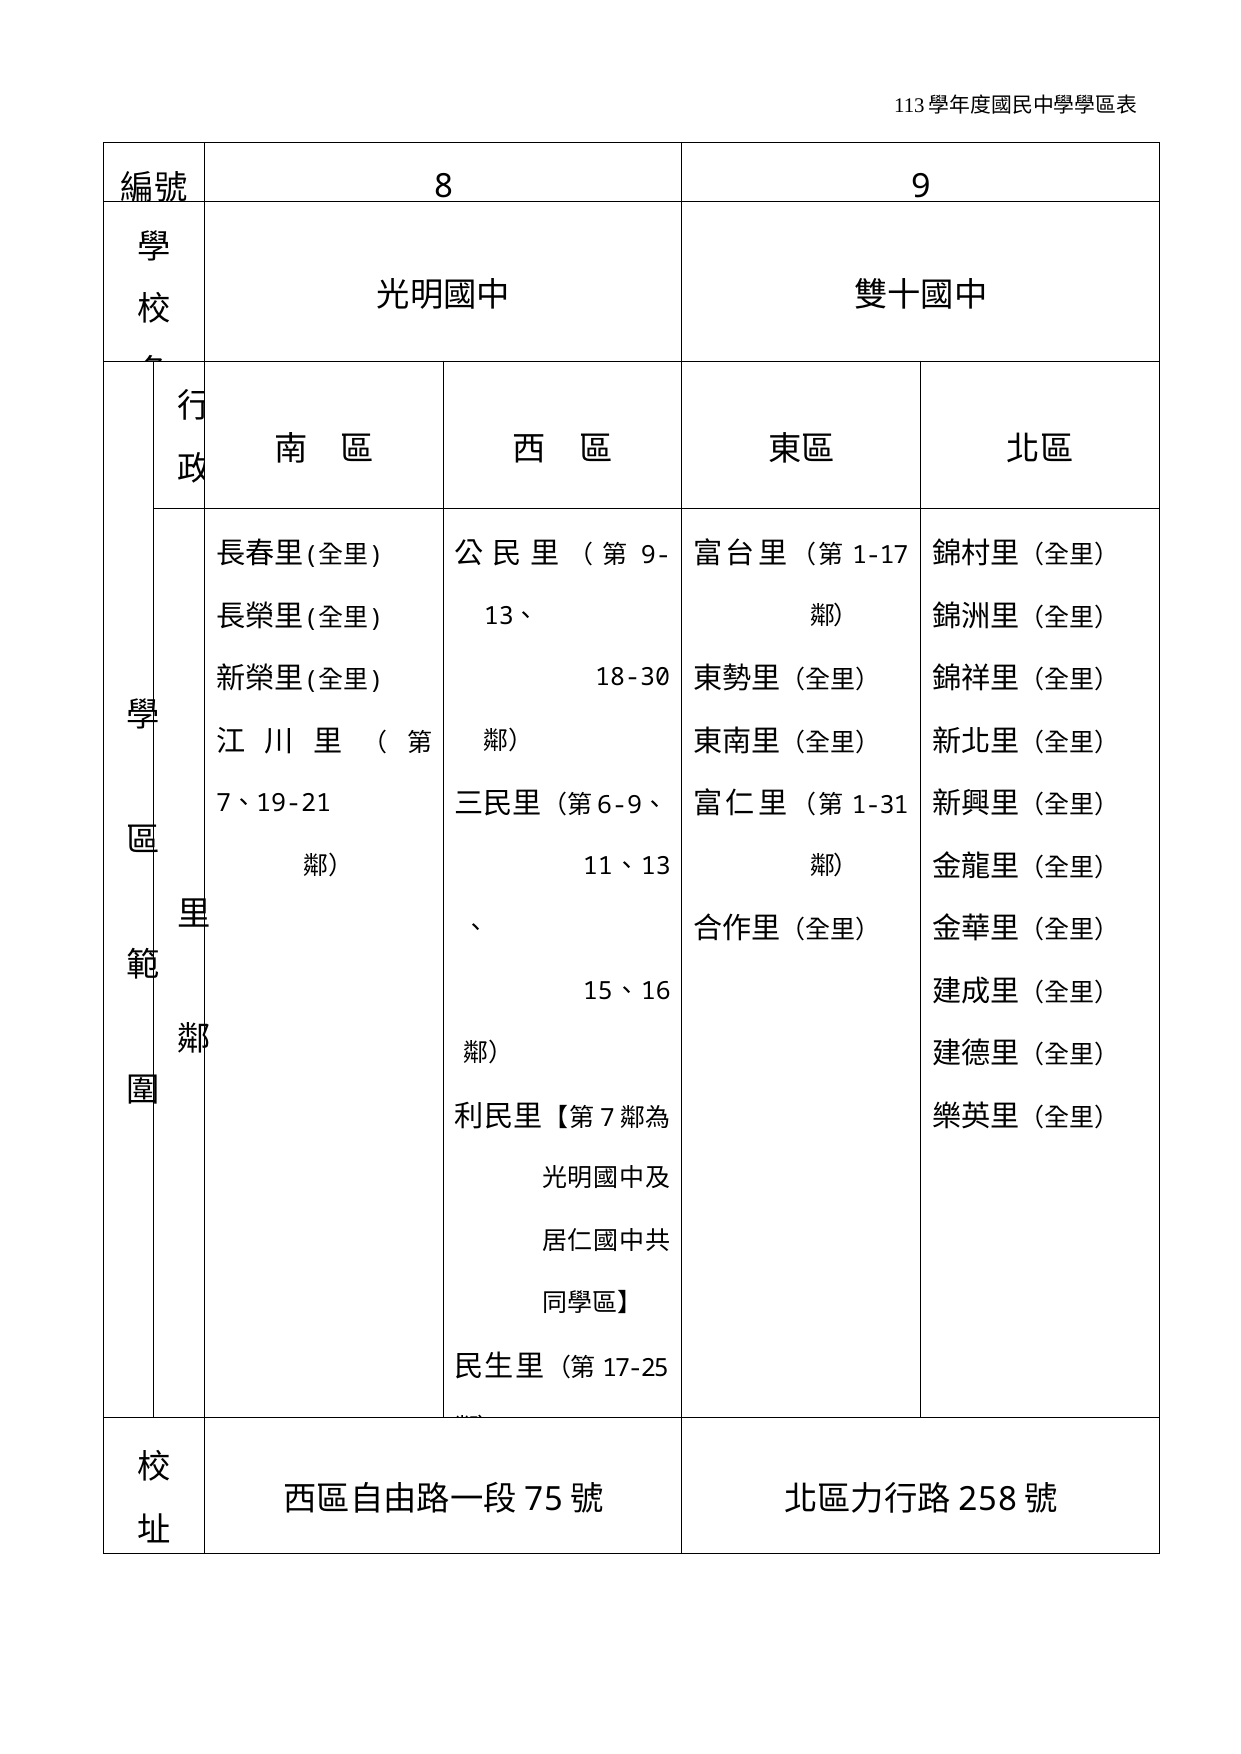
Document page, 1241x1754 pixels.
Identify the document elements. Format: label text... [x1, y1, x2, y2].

table_cell 長春里(全里) 長榮里(全里) 新榮里(全里) 江川里（第7、19-21 鄰） [205, 509, 443, 1417]
table_cell 行政區 [198, 461, 204, 471]
table_cell 里 鄰 [154, 509, 204, 1417]
table_cell 行政區 [154, 362, 204, 508]
table_cell 光明國中 [205, 202, 681, 361]
table_cell 南 區 [205, 362, 443, 508]
table_cell 西區自由路一段75號 [205, 1418, 681, 1553]
table_cell 北區 [921, 362, 1159, 508]
table_cell 校址 [104, 1418, 204, 1553]
table_cell 錦村里（全里） 錦洲里（全里） 錦祥里（全里） 新北里（全里） 新興里（全里） 金龍里（全里） 金華里（全里） 建成里（全里） 建德里（全里） 樂英里（全里） [921, 509, 1159, 1417]
table_cell 北區力行路258號 [682, 1418, 1159, 1553]
table_header 9 [682, 143, 1159, 201]
table_header 8 [205, 143, 681, 201]
table_header 編號 [104, 143, 204, 201]
table_cell 雙十國中 [682, 202, 1159, 361]
table_cell 學 區 範 圍 [104, 362, 153, 1417]
table_cell 東區 [682, 362, 920, 508]
table_cell 富台里（第1-17鄰） 東勢里（全里） 東南里（全里） 富仁里（第1-31鄰） 合作里（全里） [682, 509, 920, 1417]
table_cell 學校名稱 [104, 202, 204, 361]
table_cell 公民里（第9-13、 18-30鄰） 三民里（第6-9、 11、13、 15、16鄰） 利民里【第7鄰為光明國中及居仁國中共同學區】 民生里（第17-25鄰） 平和里（第9、20-22 鄰） 廣民里（全里） 藍興里（全里） 東昇里（全里） 公館里(12、13、23 、31-32、 34、36鄰) 【為崇倫、光 明國中共同 學區】 [444, 509, 681, 1417]
table_cell 西 區 [444, 362, 681, 508]
